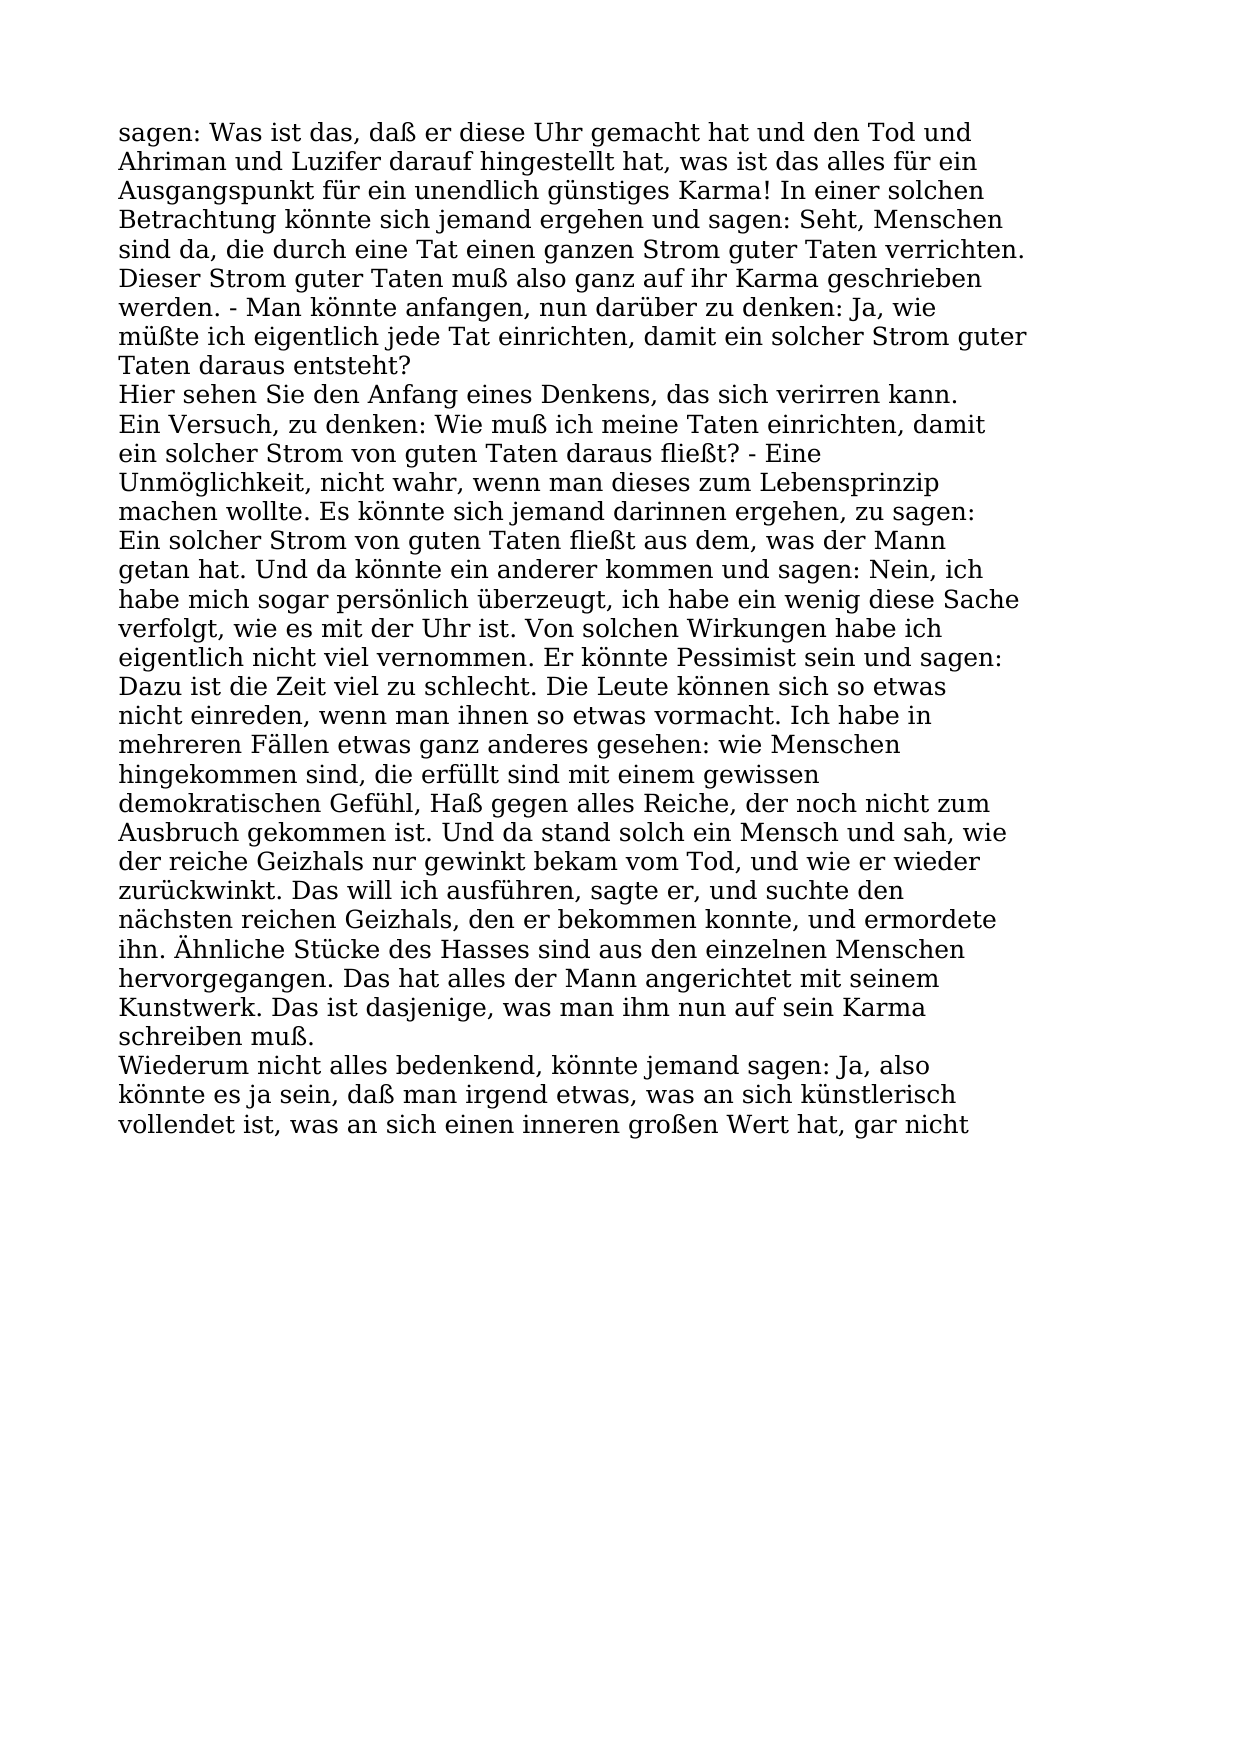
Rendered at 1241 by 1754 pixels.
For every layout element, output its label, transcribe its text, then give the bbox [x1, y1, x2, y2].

text Taten daraus entsteht? [118, 351, 1122, 381]
text Ein solcher Strom von guten Taten fließt aus dem, was der Mann [118, 526, 1122, 556]
text Dieser Strom guter Taten muß also ganz auf ihr Karma geschrieben [118, 264, 1122, 293]
text müßte ich eigentlich jede Tat einrichten, damit ein solcher Strom guter [118, 322, 1122, 351]
text Ahriman und Luzifer darauf hingestellt hat, was ist das alles für ein [118, 147, 1122, 176]
text ein solcher Strom von guten Taten daraus fließt? - Eine [118, 439, 1122, 468]
text werden. - Man könnte anfangen, nun darüber zu denken: Ja, wie [118, 293, 1122, 322]
text Ausgangspunkt für ein unendlich günstiges Karma! In einer solchen [118, 176, 1122, 206]
text eigentlich nicht viel vernommen. Er könnte Pessimist sein und sagen: [118, 643, 1122, 672]
text Ausbruch gekommen ist. Und da stand solch ein Mensch und sah, wie [118, 818, 1122, 847]
text nächsten reichen Geizhals, den er bekommen konnte, und ermordete [118, 906, 1122, 935]
text getan hat. Und da könnte ein anderer kommen und sagen: Nein, ich [118, 556, 1122, 585]
text machen wollte. Es könnte sich jemand darinnen ergehen, zu sagen: [118, 497, 1122, 526]
text habe mich sogar persönlich überzeugt, ich habe ein wenig diese Sache [118, 585, 1122, 614]
text sagen: Was ist das, daß er diese Uhr gemacht hat und den Tod und [118, 118, 1122, 147]
text Dazu ist die Zeit viel zu schlecht. Die Leute können sich so etwas [118, 672, 1122, 701]
text zurückwinkt. Das will ich ausführen, sagte er, und suchte den [118, 876, 1122, 906]
text nicht einreden, wenn man ihnen so etwas vormacht. Ich habe in [118, 701, 1122, 731]
text Kunstwerk. Das ist dasjenige, was man ihm nun auf sein Karma [118, 993, 1122, 1022]
text mehreren Fällen etwas ganz anderes gesehen: wie Menschen [118, 731, 1122, 760]
text ihn. Ähnliche Stücke des Hasses sind aus den einzelnen Menschen [118, 935, 1122, 964]
text sind da, die durch eine Tat einen ganzen Strom guter Taten verrichten. [118, 235, 1122, 264]
text verfolgt, wie es mit der Uhr ist. Von solchen Wirkungen habe ich [118, 614, 1122, 643]
text vollendet ist, was an sich einen inneren großen Wert hat, gar nicht [118, 1110, 1122, 1139]
text Wiederum nicht alles bedenkend, könnte jemand sagen: Ja, also [118, 1051, 1122, 1081]
text hervorgegangen. Das hat alles der Mann angerichtet mit seinem [118, 964, 1122, 993]
text hingekommen sind, die erfüllt sind mit einem gewissen [118, 760, 1122, 789]
text könnte es ja sein, daß man irgend etwas, was an sich künstlerisch [118, 1081, 1122, 1110]
text Hier sehen Sie den Anfang eines Denkens, das sich verirren kann. [118, 381, 1122, 410]
text Betrachtung könnte sich jemand ergehen und sagen: Seht, Menschen [118, 206, 1122, 235]
text Ein Versuch, zu denken: Wie muß ich meine Taten einrichten, damit [118, 410, 1122, 439]
text der reiche Geizhals nur gewinkt bekam vom Tod, und wie er wieder [118, 847, 1122, 876]
text schreiben muß. [118, 1022, 1122, 1051]
text Unmöglichkeit, nicht wahr, wenn man dieses zum Lebensprinzip [118, 468, 1122, 497]
text demokratischen Gefühl, Haß gegen alles Reiche, der noch nicht zum [118, 789, 1122, 818]
